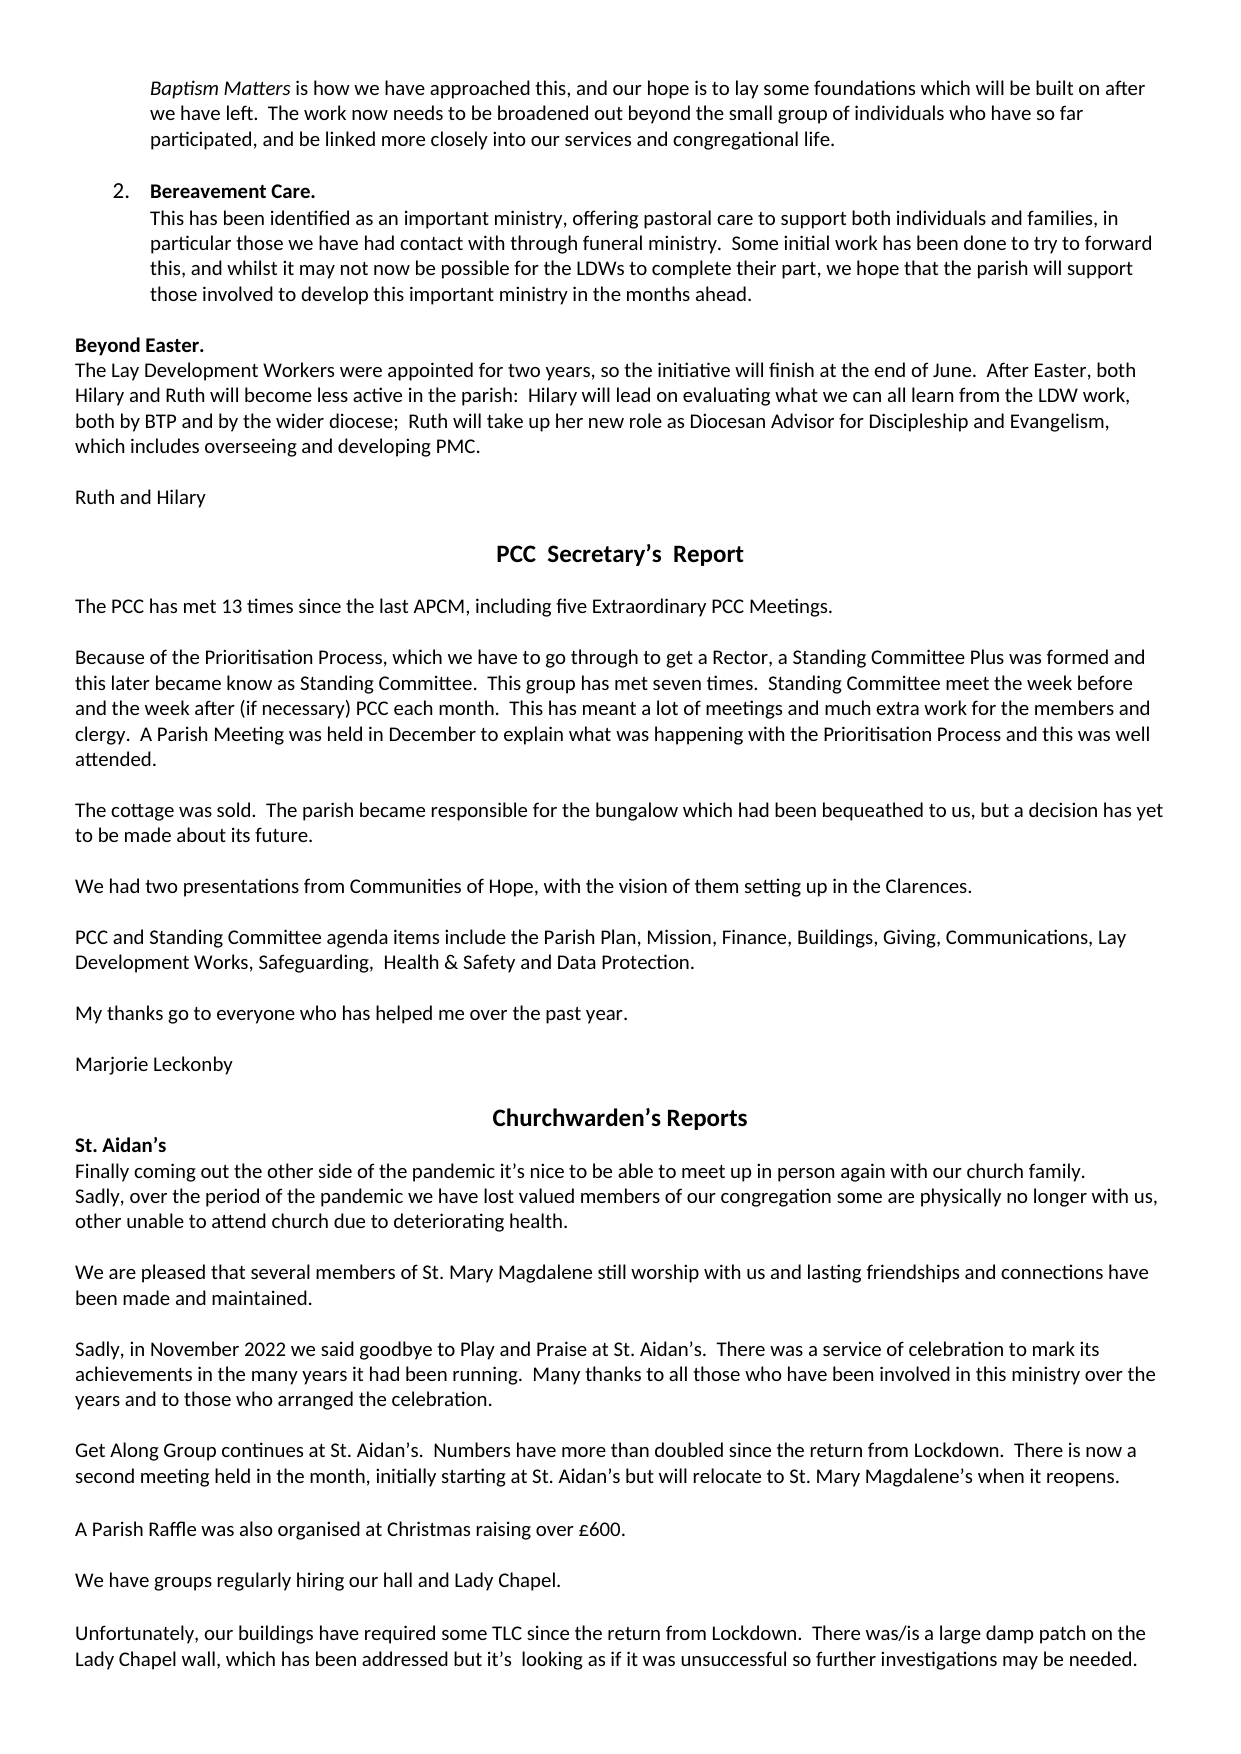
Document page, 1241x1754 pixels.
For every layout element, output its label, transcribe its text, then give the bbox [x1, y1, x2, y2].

text Sadly, in November 2022 we said goodbye to Play and Praise at St. Aidan’s. There was a service of celebration to mark its achievements in the many years it had been running. Many thanks to all those who have been involved in this ministry over the years and to those who arranged the celebration. [75, 1336, 1165, 1412]
text My thanks go to everyone who has helped me over the past year. [75, 1000, 1165, 1026]
text Finally coming out the other side of the pandemic it’s nice to be able to meet up in person again with our church family. [75, 1158, 1165, 1183]
text Marjorie Leckonby [75, 1051, 1165, 1077]
text PCC Secretary’s Report [75, 538, 1165, 568]
text Because of the Prioritisation Process, which we have to go through to get a Rector, a Standing Committee Plus was formed and this later became know as Standing Committee. This group has met seven times. Standing Committee meet the week before and the week after (if necessary) PCC each month. This has meant a lot of meetings and much extra work for the members and clergy. A Parish Meeting was held in December to explain what was happening with the Prioritisation Process and this was well attended. [75, 644, 1165, 772]
text The Lay Development Workers were appointed for two years, so the initiative will finish at the end of June. After Easter, both Hilary and Ruth will become less active in the parish: Hilary will lead on evaluating what we can all learn from the LDW work, both by BTP and by the wider diocese; Ruth will take up her new role as Diocesan Advisor for Discipleship and Evangelism, which includes overseeing and developing PMC. [75, 357, 1165, 459]
text Get Along Group continues at St. Aidan’s. Numbers have more than doubled since the return from Lockdown. There is now a second meeting held in the month, initially starting at St. Aidan’s but will relocate to St. Mary Magdalene’s when it reopens. [75, 1437, 1165, 1488]
text This has been identified as an important ministry, offering pastoral care to support both individuals and families, in particular those we have had contact with through funeral ministry. Some initial work has been done to try to forward this, and whilst it may not now be possible for the LDWs to complete their part, we hope that the parish will support those involved to develop this important ministry in the months ahead. [150, 205, 1165, 306]
text Unfortunately, our buildings have required some TLC since the return from Lockdown. There was/is a large damp patch on the Lady Chapel wall, which has been addressed but it’s looking as if it was unsuccessful so further investigations may be needed. [75, 1621, 1165, 1671]
text We are pleased that several members of St. Mary Magdalene still worship with us and lasting friendships and connections have been made and maintained. [75, 1259, 1165, 1310]
text The PCC has met 13 times since the last APCM, including five Extraordinary PCC Meetings. [75, 594, 1165, 619]
text Ruth and Hilary [75, 484, 1165, 510]
text Sadly, over the period of the pandemic we have lost valued members of our congregation some are physically no longer with us, other unable to attend church due to deteriorating health. [75, 1183, 1165, 1234]
text Baptism Matters is how we have approached this, and our hope is to lay some foundations which will be built on after we have left. The work now needs to be broadened out beyond the small group of individuals who have so far participated, and be linked more closely into our services and congregational life. [150, 75, 1165, 151]
text Beyond Easter. [75, 332, 1165, 357]
text PCC and Standing Committee agenda items include the Parish Plan, Mission, Finance, Buildings, Giving, Communications, Lay Development Works, Safeguarding, Health & Safety and Data Protection. [75, 924, 1165, 975]
text The cottage was sold. The parish became responsible for the bungalow which had been bequeathed to us, but a decision has yet to be made about its future. [75, 797, 1165, 848]
text Churchwarden’s Reports [75, 1102, 1165, 1132]
list Bereavement Care. [112, 177, 1165, 205]
text St. Aidan’s [75, 1132, 1165, 1158]
text We had two presentations from Communities of Hope, with the vision of them setting up in the Clarences. [75, 873, 1165, 899]
text A Parish Raffle was also organised at Christmas raising over £600. [75, 1516, 1165, 1542]
text We have groups regularly hiring our hall and Lady Chapel. [75, 1567, 1165, 1593]
